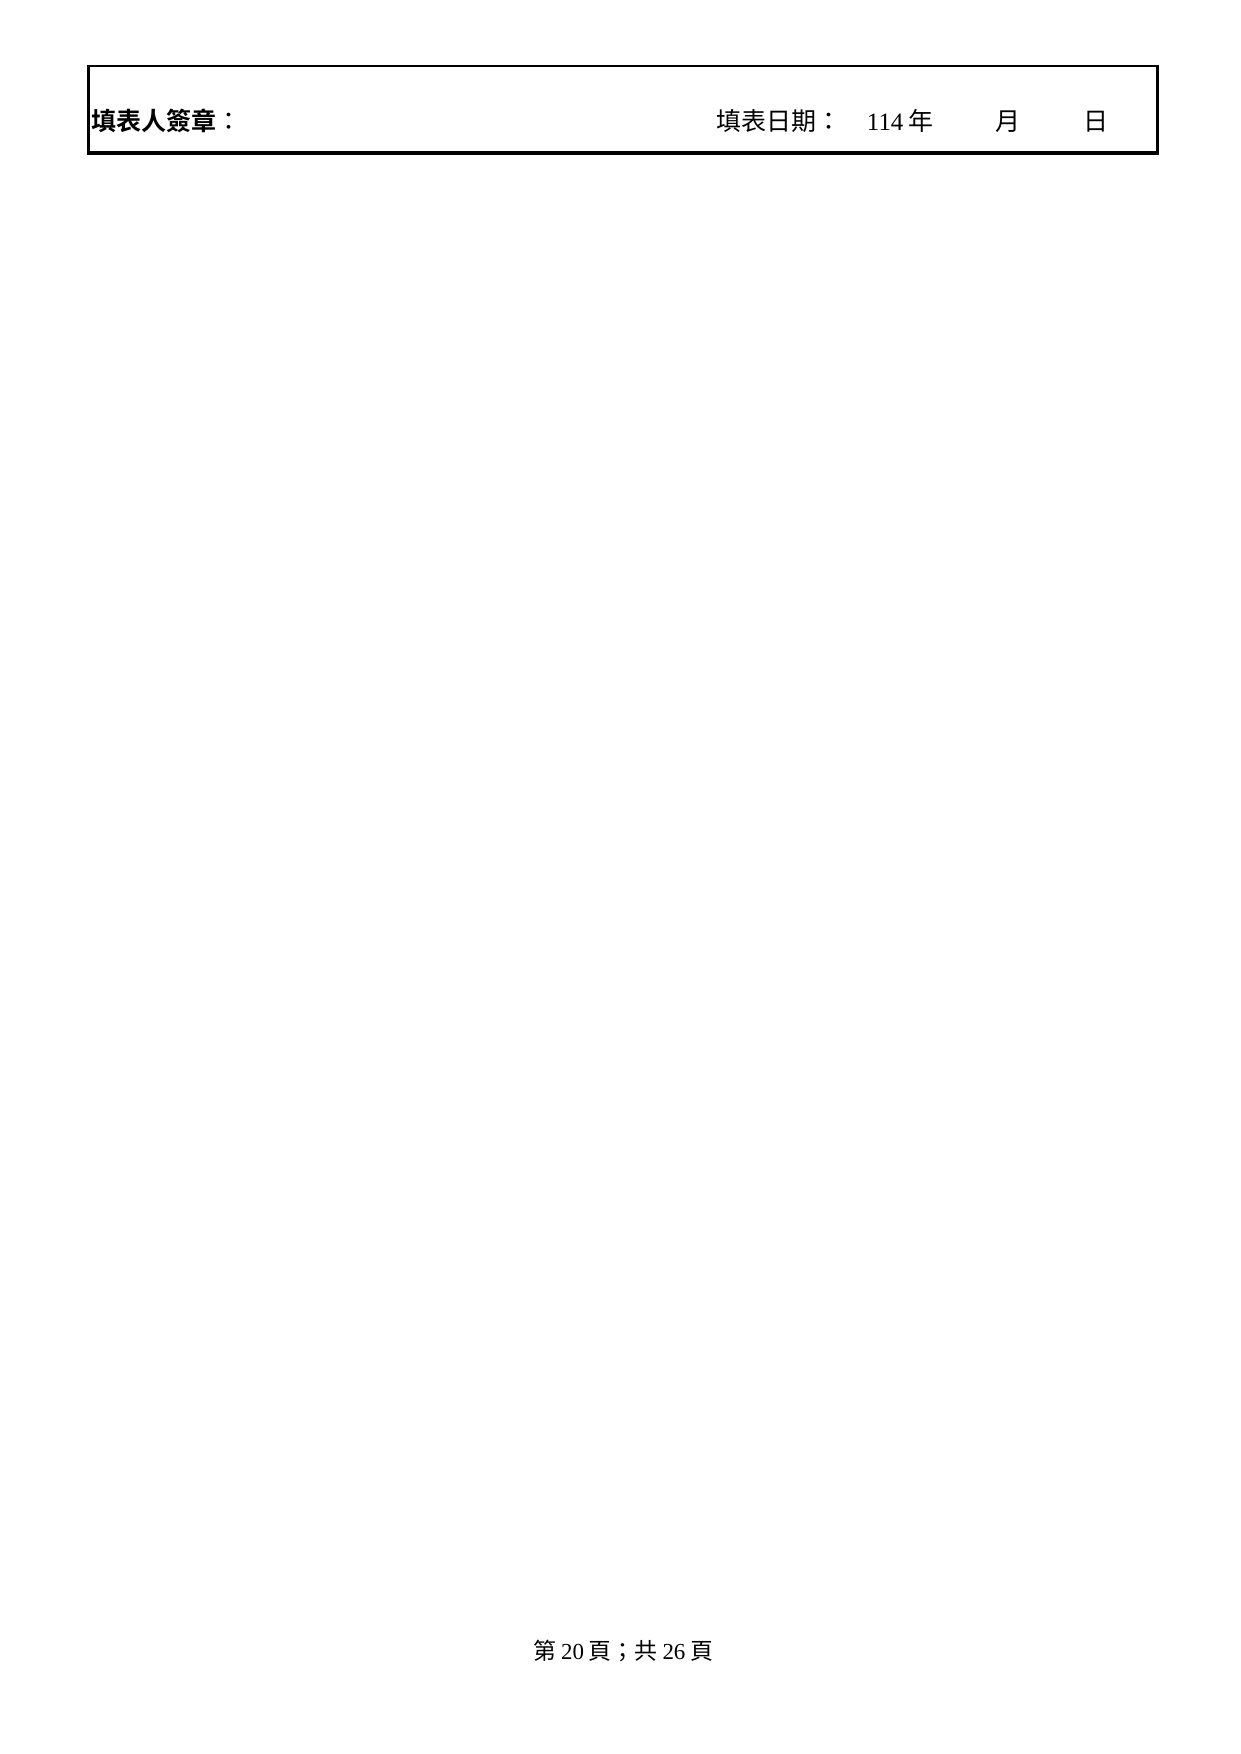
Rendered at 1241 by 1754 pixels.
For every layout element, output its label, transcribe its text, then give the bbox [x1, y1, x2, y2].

table_cell 填表人簽章： 填表日期： 114年 月 日 [90, 67, 1156, 151]
